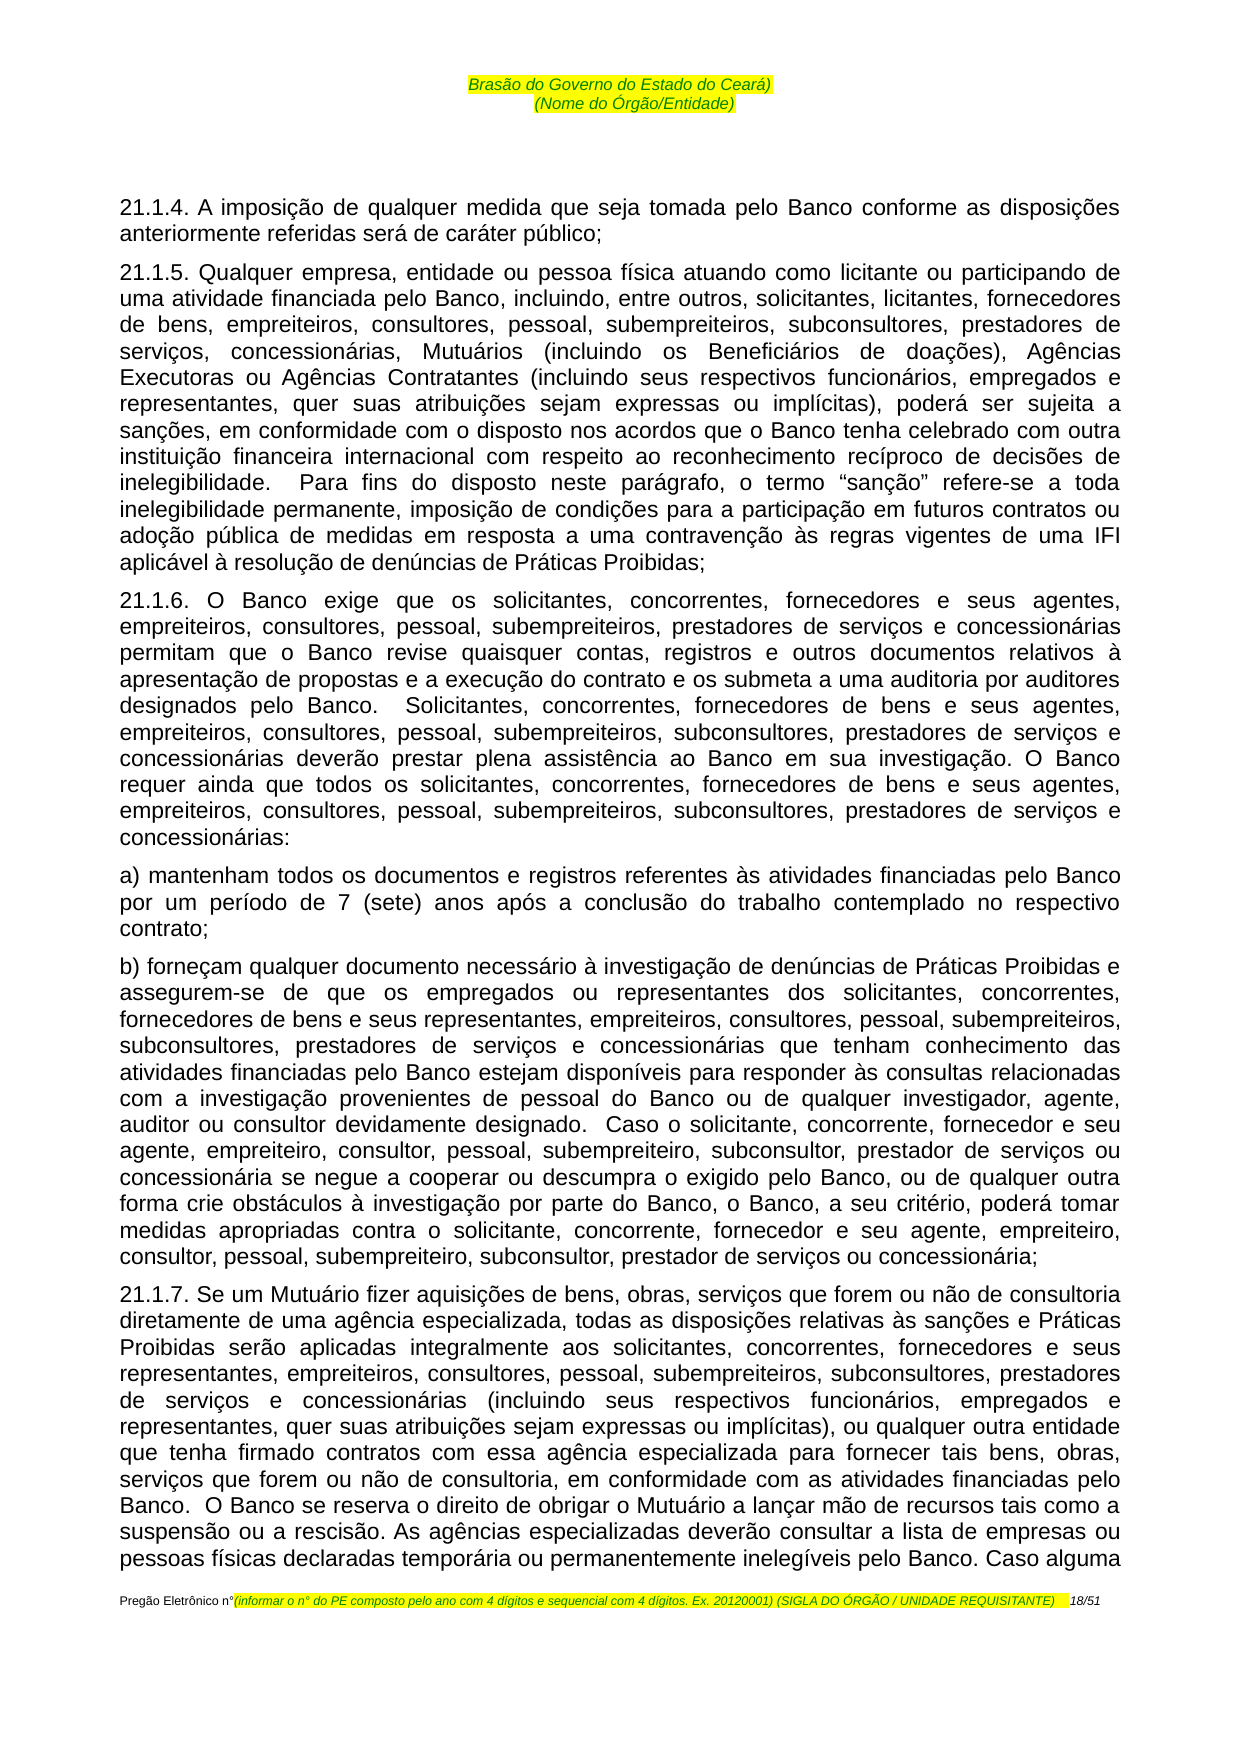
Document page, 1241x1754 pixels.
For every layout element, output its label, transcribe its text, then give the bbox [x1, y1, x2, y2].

text 21.1.4. A imposição de qualquer medida que seja tomada pelo Banco conforme as disposições anteriormente referidas será de caráter público; [119, 194, 1121, 247]
text a) mantenham todos os documentos e registros referentes às atividades financiadas pelo Banco por um período de 7 (sete) anos após a conclusão do trabalho contemplado no respectivo contrato; [119, 862, 1121, 941]
text 21.1.6. O Banco exige que os solicitantes, concorrentes, fornecedores e seus agentes, empreiteiros, consultores, pessoal, subempreiteiros, prestadores de serviços e concessionárias permitam que o Banco revise quaisquer contas, registros e outros documentos relativos à apresentação de propostas e a execução do contrato e os submeta a uma auditoria por auditores designados pelo Banco. Solicitantes, concorrentes, fornecedores de bens e seus agentes, empreiteiros, consultores, pessoal, subempreiteiros, subconsultores, prestadores de serviços e concessionárias deverão prestar plena assistência ao Banco em sua investigação. O Banco requer ainda que todos os solicitantes, concorrentes, fornecedores de bens e seus agentes, empreiteiros, consultores, pessoal, subempreiteiros, subconsultores, prestadores de serviços e concessionárias: [119, 587, 1121, 850]
text 21.1.7. Se um Mutuário fizer aquisições de bens, obras, serviços que forem ou não de consultoria diretamente de uma agência especializada, todas as disposições relativas às sanções e Práticas Proibidas serão aplicadas integralmente aos solicitantes, concorrentes, fornecedores e seus representantes, empreiteiros, consultores, pessoal, subempreiteiros, subconsultores, prestadores de serviços e concessionárias (incluindo seus respectivos funcionários, empregados e representantes, quer suas atribuições sejam expressas ou implícitas), ou qualquer outra entidade que tenha firmado contratos com essa agência especializada para fornecer tais bens, obras, serviços que forem ou não de consultoria, em conformidade com as atividades financiadas pelo Banco. O Banco se reserva o direito de obrigar o Mutuário a lançar mão de recursos tais como a suspensão ou a rescisão. As agências especializadas deverão consultar a lista de empresas ou pessoas físicas declaradas temporária ou permanentemente inelegíveis pelo Banco. Caso alguma [119, 1281, 1121, 1571]
text b) forneçam qualquer documento necessário à investigação de denúncias de Práticas Proibidas e assegurem-se de que os empregados ou representantes dos solicitantes, concorrentes, fornecedores de bens e seus representantes, empreiteiros, consultores, pessoal, subempreiteiros, subconsultores, prestadores de serviços e concessionárias que tenham conhecimento das atividades financiadas pelo Banco estejam disponíveis para responder às consultas relacionadas com a investigação provenientes de pessoal do Banco ou de qualquer investigador, agente, auditor ou consultor devidamente designado. Caso o solicitante, concorrente, fornecedor e seu agente, empreiteiro, consultor, pessoal, subempreiteiro, subconsultor, prestador de serviços ou concessionária se negue a cooperar ou descumpra o exigido pelo Banco, ou de qualquer outra forma crie obstáculos à investigação por parte do Banco, o Banco, a seu critério, poderá tomar medidas apropriadas contra o solicitante, concorrente, fornecedor e seu agente, empreiteiro, consultor, pessoal, subempreiteiro, subconsultor, prestador de serviços ou concessionária; [119, 953, 1121, 1269]
text 21.1.5. Qualquer empresa, entidade ou pessoa física atuando como licitante ou participando de uma atividade financiada pelo Banco, incluindo, entre outros, solicitantes, licitantes, fornecedores de bens, empreiteiros, consultores, pessoal, subempreiteiros, subconsultores, prestadores de serviços, concessionárias, Mutuários (incluindo os Beneficiários de doações), Agências Executoras ou Agências Contratantes (incluindo seus respectivos funcionários, empregados e representantes, quer suas atribuições sejam expressas ou implícitas), poderá ser sujeita a sanções, em conformidade com o disposto nos acordos que o Banco tenha celebrado com outra instituição financeira internacional com respeito ao reconhecimento recíproco de decisões de inelegibilidade. Para fins do disposto neste parágrafo, o termo “sanção” refere-se a toda inelegibilidade permanente, imposição de condições para a participação em futuros contratos ou adoção pública de medidas em resposta a uma contravenção às regras vigentes de uma IFI aplicável à resolução de denúncias de Práticas Proibidas; [119, 258, 1121, 575]
